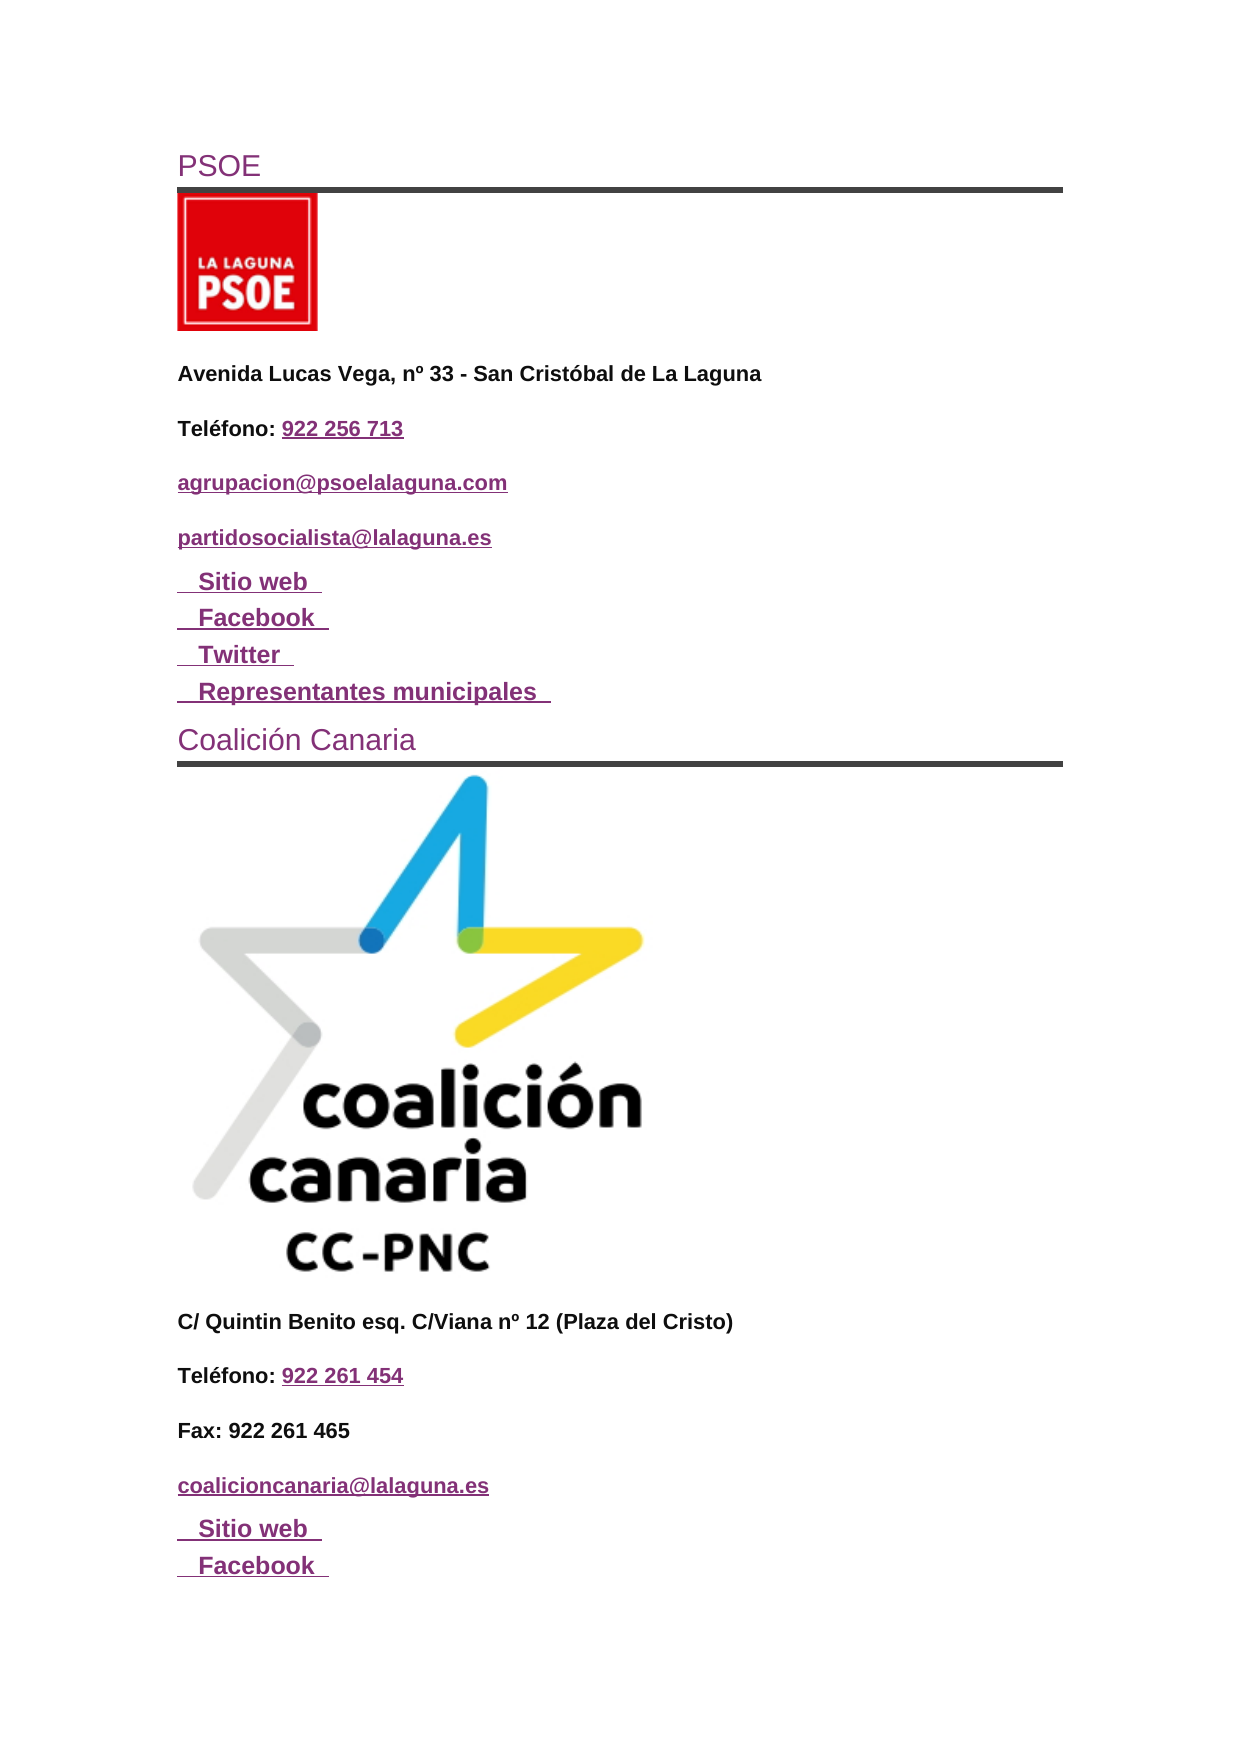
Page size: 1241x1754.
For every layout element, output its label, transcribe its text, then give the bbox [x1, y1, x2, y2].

subtitle Coalición Canaria [177, 722, 1063, 761]
text Facebook [177, 603, 1063, 632]
text Twitter [177, 640, 1063, 669]
text Avenida Lucas Vega, nº 33 - San Cristóbal de La Laguna [177, 347, 1063, 386]
text agrupacion@psoelalaguna.com [177, 456, 1063, 495]
text Facebook [177, 1551, 1063, 1580]
text partidosocialista@lalaguna.es [177, 511, 1063, 550]
text Sitio web [177, 567, 1063, 596]
subtitle PSOE [177, 148, 1063, 187]
text C/ Quintin Benito esq. C/Viana nº 12 (Plaza del Cristo) [177, 1295, 1063, 1334]
text coalicioncanaria@lalaguna.es [177, 1459, 1063, 1498]
text Fax: 922 261 465 [177, 1404, 1063, 1443]
text Teléfono: 922 261 454 [177, 1349, 1063, 1388]
text Representantes municipales [177, 676, 1063, 705]
text Sitio web [177, 1514, 1063, 1543]
text Teléfono: 922 256 713 [177, 402, 1063, 441]
